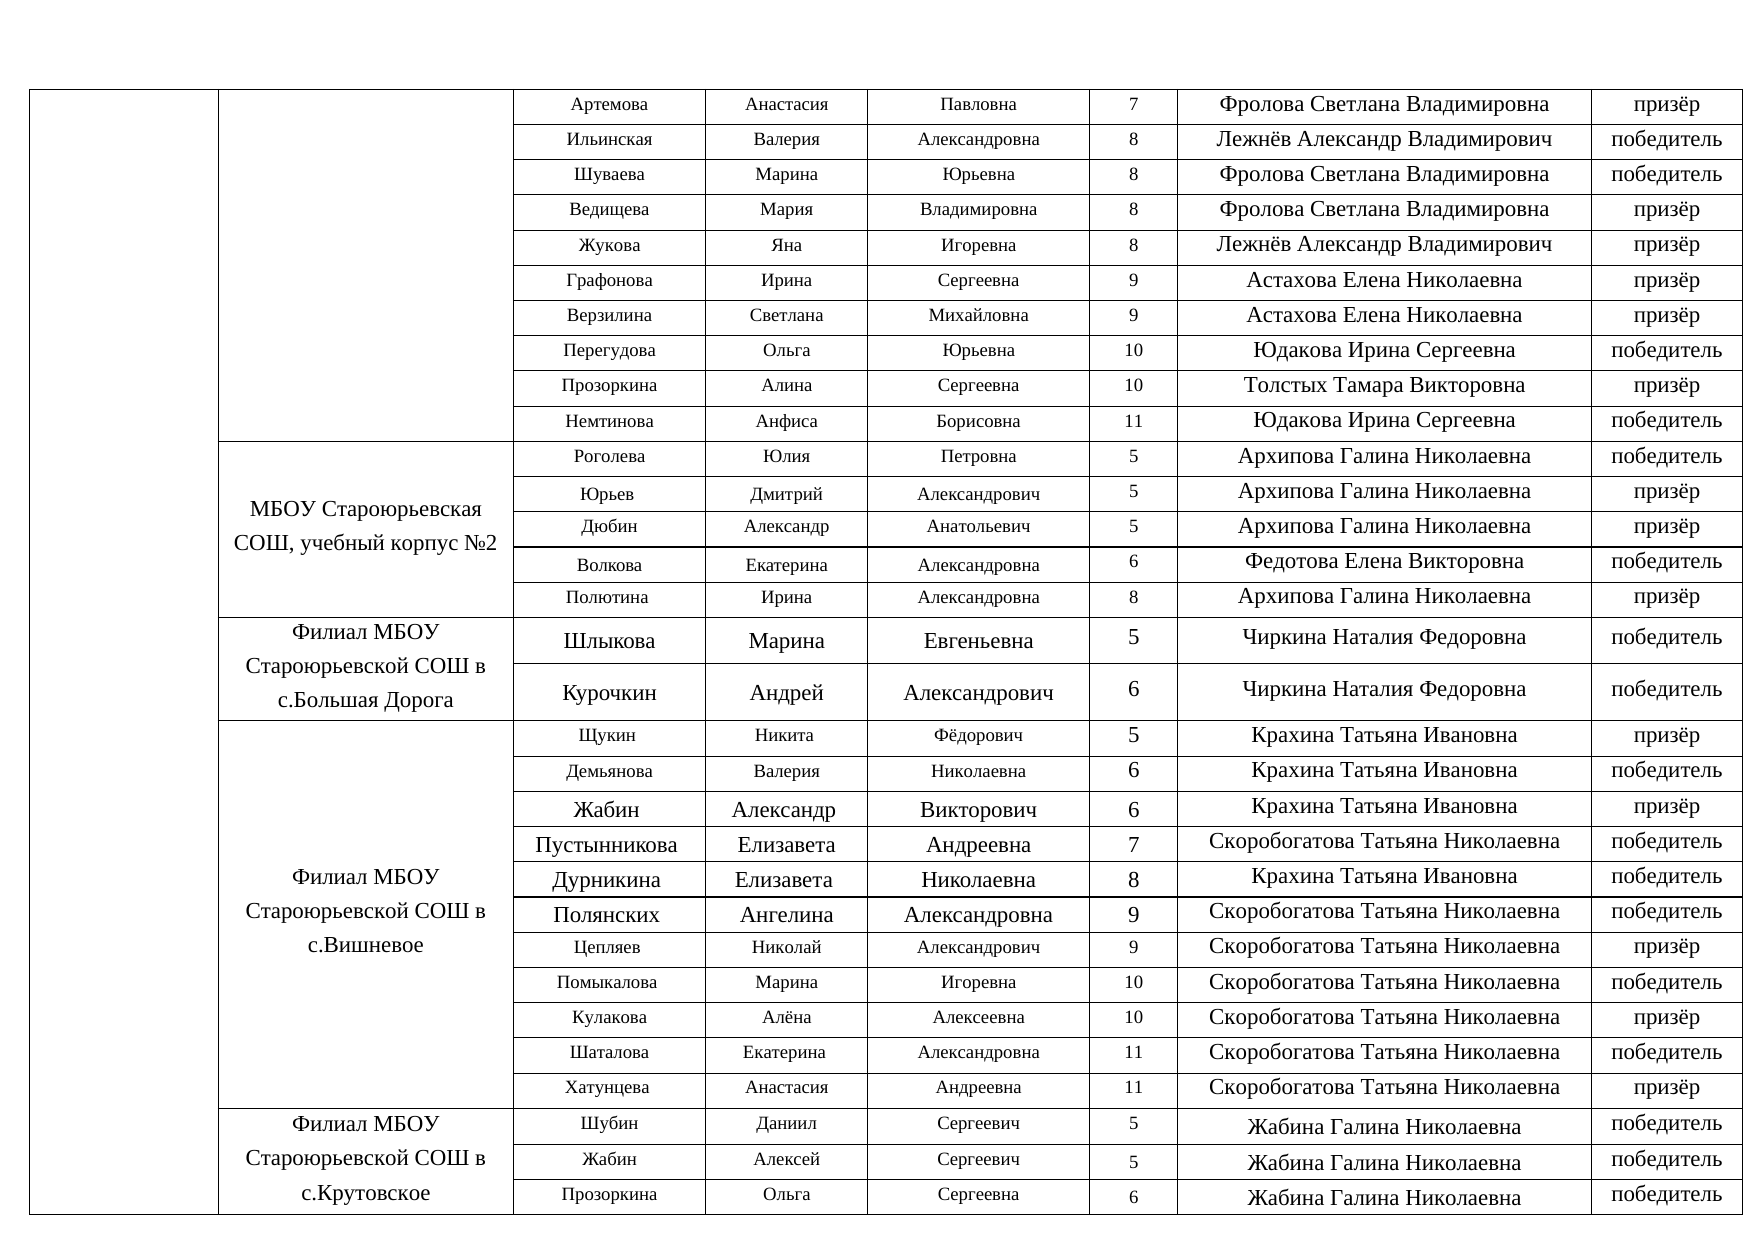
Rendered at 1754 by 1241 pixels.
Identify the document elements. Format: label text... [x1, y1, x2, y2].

table_cell Анастасия [706, 90, 867, 124]
table_cell Архипова Галина Николаевна [1178, 512, 1591, 546]
table_cell 7 [1090, 90, 1177, 124]
table_cell победитель [1592, 664, 1742, 720]
table_cell Артемова [514, 90, 705, 124]
table_cell Шуваева [514, 160, 705, 194]
table_cell Александровна [868, 548, 1089, 582]
table_cell Крахина Татьяна Ивановна [1178, 792, 1591, 826]
table_cell Николаевна [868, 757, 1089, 791]
table_cell победитель [1592, 442, 1742, 476]
table_cell 6 [1090, 664, 1177, 720]
table_cell 6 [1090, 548, 1177, 582]
table_cell Архипова Галина Николаевна [1178, 583, 1591, 617]
table_cell Евгеньевна [868, 618, 1089, 663]
table_cell Андреевна [868, 827, 1089, 861]
table_cell призёр [1592, 933, 1742, 967]
table_cell Дюбин [514, 512, 705, 546]
table_cell призёр [1592, 477, 1742, 511]
table_cell победитель [1592, 548, 1742, 582]
table_cell призёр [1592, 301, 1742, 335]
table_cell Полютина [514, 583, 705, 617]
table_cell Анфиса [706, 407, 867, 441]
table_cell Крахина Татьяна Ивановна [1178, 862, 1591, 896]
table_cell 8 [1090, 583, 1177, 617]
table_cell Александровна [868, 898, 1089, 932]
table_cell Щукин [514, 721, 705, 756]
table_cell 7 [1090, 827, 1177, 861]
table_cell Скоробогатова Татьяна Николаевна [1178, 898, 1591, 932]
table_cell 5 [1090, 1145, 1177, 1179]
table_cell Ангелина [706, 898, 867, 932]
table_cell Жабин [514, 1145, 705, 1179]
table_cell Николай [706, 933, 867, 967]
table_cell Фёдорович [868, 721, 1089, 756]
table_cell победитель [1592, 1145, 1742, 1179]
table_cell 8 [1090, 160, 1177, 194]
table_cell Архипова Галина Николаевна [1178, 442, 1591, 476]
table_cell 9 [1090, 898, 1177, 932]
table_cell Фролова Светлана Владимировна [1178, 195, 1591, 229]
table_cell Александрович [868, 933, 1089, 967]
table_cell Скоробогатова Татьяна Николаевна [1178, 827, 1591, 861]
table_cell Немтинова [514, 407, 705, 441]
table_cell Цепляев [514, 933, 705, 967]
table_cell Яна [706, 231, 867, 265]
table_cell Юрьевна [868, 160, 1089, 194]
table_cell Перегудова [514, 336, 705, 370]
table_cell победитель [1592, 1038, 1742, 1072]
table_cell Сергеевич [868, 1109, 1089, 1144]
table_cell 11 [1090, 1038, 1177, 1072]
table_cell Сергеевна [868, 266, 1089, 300]
table_cell Лежнёв Александр Владимирович [1178, 125, 1591, 159]
table_cell Жабина Галина Николаевна [1178, 1109, 1591, 1144]
table_cell Павловна [868, 90, 1089, 124]
table_cell Дурникина [514, 862, 705, 896]
table_cell 8 [1090, 231, 1177, 265]
table_cell Юрьев [514, 477, 705, 511]
table_cell победитель [1592, 407, 1742, 441]
table_cell Ирина [706, 583, 867, 617]
table_cell Алексей [706, 1145, 867, 1179]
table_cell Михайловна [868, 301, 1089, 335]
table_cell Роголева [514, 442, 705, 476]
table_cell Валерия [706, 757, 867, 791]
table_cell призёр [1592, 231, 1742, 265]
table_cell 6 [1090, 757, 1177, 791]
table_cell Ольга [706, 336, 867, 370]
table_cell 11 [1090, 1074, 1177, 1108]
table_cell Крахина Татьяна Ивановна [1178, 721, 1591, 756]
table_cell Астахова Елена Николаевна [1178, 266, 1591, 300]
table_cell Александрович [868, 477, 1089, 511]
table_cell призёр [1592, 90, 1742, 124]
table_cell Шлыкова [514, 618, 705, 663]
table_cell Светлана [706, 301, 867, 335]
table_cell призёр [1592, 721, 1742, 756]
table_cell 6 [1090, 792, 1177, 826]
table_cell Фролова Светлана Владимировна [1178, 90, 1591, 124]
table_cell Скоробогатова Татьяна Николаевна [1178, 1074, 1591, 1108]
table_cell 9 [1090, 301, 1177, 335]
table_cell Пустынникова [514, 827, 705, 861]
table_cell Скоробогатова Татьяна Николаевна [1178, 1003, 1591, 1037]
table_cell Чиркина Наталия Федоровна [1178, 618, 1591, 663]
table_cell Юдакова Ирина Сергеевна [1178, 407, 1591, 441]
table_cell Борисовна [868, 407, 1089, 441]
table_cell 10 [1090, 336, 1177, 370]
table_cell Жабина Галина Николаевна [1178, 1145, 1591, 1179]
table_cell Жукова [514, 231, 705, 265]
table_cell 8 [1090, 195, 1177, 229]
table_cell Кулакова [514, 1003, 705, 1037]
table_cell Юлия [706, 442, 867, 476]
table_cell Толстых Тамара Викторовна [1178, 371, 1591, 406]
table_cell Анастасия [706, 1074, 867, 1108]
table_cell Федотова Елена Викторовна [1178, 548, 1591, 582]
table_cell 8 [1090, 125, 1177, 159]
table_cell Волкова [514, 548, 705, 582]
table_cell Филиал МБОУ Староюрьевской СОШ в с.Большая Дорога [219, 618, 513, 720]
table_cell Владимировна [868, 195, 1089, 229]
table_cell Астахова Елена Николаевна [1178, 301, 1591, 335]
table_cell Хатунцева [514, 1074, 705, 1108]
table_cell Сергеевна [868, 371, 1089, 406]
table_cell 10 [1090, 1003, 1177, 1037]
table_cell 10 [1090, 968, 1177, 1002]
table_cell победитель [1592, 968, 1742, 1002]
table_cell [30, 90, 218, 1214]
table_cell Марина [706, 618, 867, 663]
table_cell Прозоркина [514, 1180, 705, 1214]
table_cell Верзилина [514, 301, 705, 335]
table_cell победитель [1592, 160, 1742, 194]
table_cell 5 [1090, 1109, 1177, 1144]
table_cell Скоробогатова Татьяна Николаевна [1178, 968, 1591, 1002]
table_cell призёр [1592, 583, 1742, 617]
table_cell Шаталова [514, 1038, 705, 1072]
table_cell Сергеевич [868, 1145, 1089, 1179]
table_cell победитель [1592, 618, 1742, 663]
table_cell Александр [706, 792, 867, 826]
table_cell 5 [1090, 512, 1177, 546]
table_cell 5 [1090, 618, 1177, 663]
table_cell призёр [1592, 266, 1742, 300]
table_cell победитель [1592, 336, 1742, 370]
table_cell Сергеевна [868, 1180, 1089, 1214]
table_cell Никита [706, 721, 867, 756]
table_cell Даниил [706, 1109, 867, 1144]
table_cell Игоревна [868, 968, 1089, 1002]
table_cell победитель [1592, 898, 1742, 932]
table_cell Марина [706, 160, 867, 194]
table_cell Жабин [514, 792, 705, 826]
table_cell Курочкин [514, 664, 705, 720]
table_cell Полянских [514, 898, 705, 932]
table_cell Александровна [868, 583, 1089, 617]
table_cell победитель [1592, 1180, 1742, 1214]
table_cell Помыкалова [514, 968, 705, 1002]
table_cell победитель [1592, 862, 1742, 896]
table_cell 11 [1090, 407, 1177, 441]
table_cell 10 [1090, 371, 1177, 406]
table_cell Демьянова [514, 757, 705, 791]
table_cell Николаевна [868, 862, 1089, 896]
table_cell 5 [1090, 721, 1177, 756]
table_cell Ильинская [514, 125, 705, 159]
table_cell Ведищева [514, 195, 705, 229]
table_cell Чиркина Наталия Федоровна [1178, 664, 1591, 720]
table_cell призёр [1592, 512, 1742, 546]
table_cell Крахина Татьяна Ивановна [1178, 757, 1591, 791]
table_cell Шубин [514, 1109, 705, 1144]
table_cell 6 [1090, 1180, 1177, 1214]
table_cell Лежнёв Александр Владимирович [1178, 231, 1591, 265]
table_cell победитель [1592, 757, 1742, 791]
table_cell Андреевна [868, 1074, 1089, 1108]
table_cell Александрович [868, 664, 1089, 720]
table_cell Дмитрий [706, 477, 867, 511]
table_cell призёр [1592, 1074, 1742, 1108]
table_cell Архипова Галина Николаевна [1178, 477, 1591, 511]
table_cell призёр [1592, 1003, 1742, 1037]
table_cell 9 [1090, 933, 1177, 967]
table_cell Алина [706, 371, 867, 406]
table_cell Графонова [514, 266, 705, 300]
table_cell Валерия [706, 125, 867, 159]
table_cell МБОУ Староюрьевская СОШ, учебный корпус №2 [219, 442, 513, 617]
table_cell 5 [1090, 442, 1177, 476]
table_cell победитель [1592, 1109, 1742, 1144]
table_cell Викторович [868, 792, 1089, 826]
table_cell призёр [1592, 195, 1742, 229]
table_cell Жабина Галина Николаевна [1178, 1180, 1591, 1214]
table_cell Марина [706, 968, 867, 1002]
table_cell 8 [1090, 862, 1177, 896]
table_cell 9 [1090, 266, 1177, 300]
table_cell Андрей [706, 664, 867, 720]
table_cell Алёна [706, 1003, 867, 1037]
table_cell Фролова Светлана Владимировна [1178, 160, 1591, 194]
table_cell 5 [1090, 477, 1177, 511]
table_cell победитель [1592, 125, 1742, 159]
table_cell Алексеевна [868, 1003, 1089, 1037]
table_cell Екатерина [706, 1038, 867, 1072]
table_cell Игоревна [868, 231, 1089, 265]
table_cell Александровна [868, 1038, 1089, 1072]
table_cell Екатерина [706, 548, 867, 582]
table_cell Мария [706, 195, 867, 229]
table_cell Филиал МБОУ Староюрьевской СОШ в с.Вишневое [219, 721, 513, 1108]
table_cell Елизавета [706, 862, 867, 896]
table_cell Прозоркина [514, 371, 705, 406]
table_cell Скоробогатова Татьяна Николаевна [1178, 933, 1591, 967]
table_cell Александровна [868, 125, 1089, 159]
table_cell Елизавета [706, 827, 867, 861]
table_cell Юрьевна [868, 336, 1089, 370]
table_cell призёр [1592, 371, 1742, 406]
table_cell Александр [706, 512, 867, 546]
table_cell [219, 90, 513, 441]
table_cell призёр [1592, 792, 1742, 826]
table_cell Филиал МБОУ Староюрьевской СОШ в с.Крутовское [219, 1109, 513, 1214]
table_cell Анатольевич [868, 512, 1089, 546]
table_cell Ирина [706, 266, 867, 300]
table_cell Юдакова Ирина Сергеевна [1178, 336, 1591, 370]
table_cell Петровна [868, 442, 1089, 476]
table_cell победитель [1592, 827, 1742, 861]
table_cell Скоробогатова Татьяна Николаевна [1178, 1038, 1591, 1072]
table_cell Ольга [706, 1180, 867, 1214]
